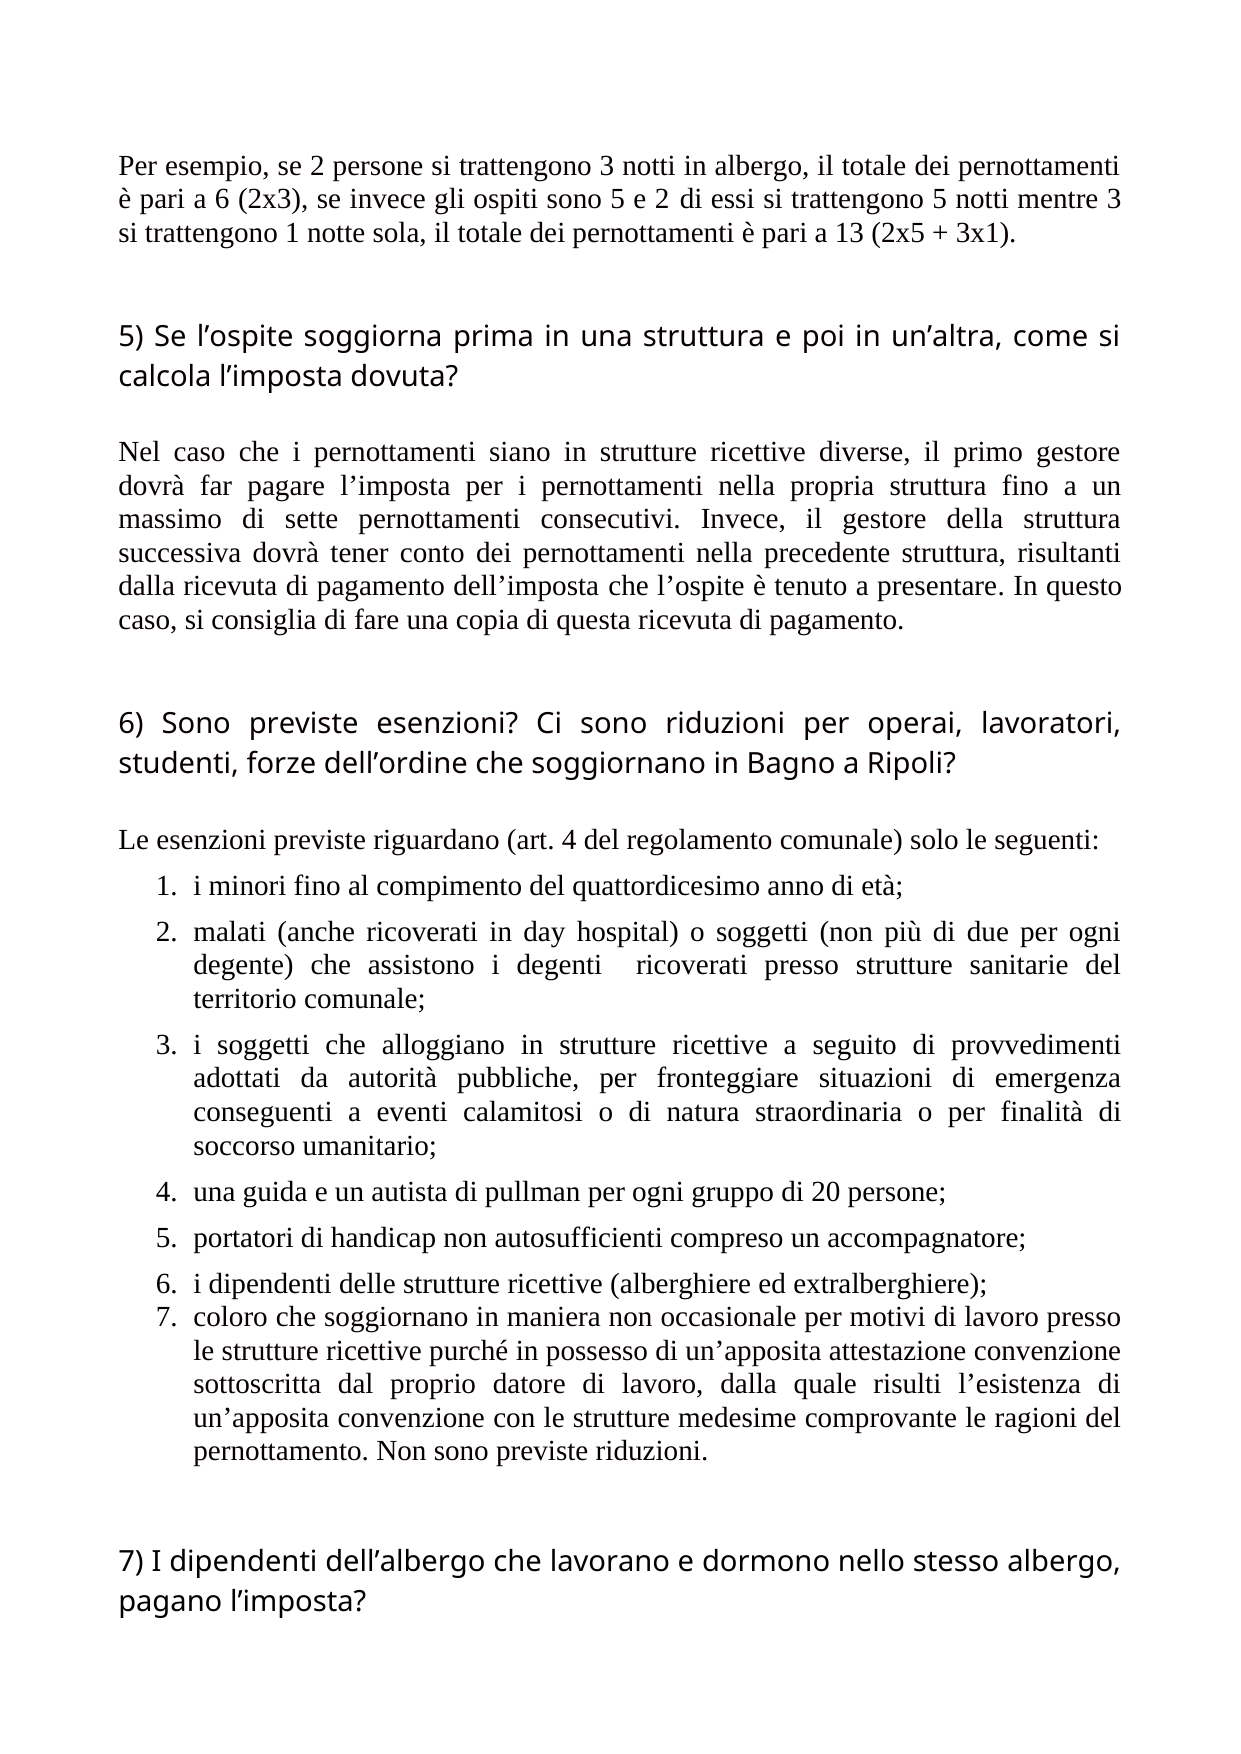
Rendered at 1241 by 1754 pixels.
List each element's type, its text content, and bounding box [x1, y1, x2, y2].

list coloro che soggiornano in maniera non occasionale per motivi di lavoro presso le strutture ricettive purché in possesso di un’apposita attestazione convenzione sottoscritta dal proprio datore di lavoro, dalla quale risulti l’esistenza di un’apposita convenzione con le strutture medesime comprovante le ragioni del pernottamento. Non sono previste riduzioni. [156, 1299, 1122, 1467]
text Nel caso che i pernottamenti siano in strutture ricettive diverse, il primo gestore dovrà far pagare l’imposta per i pernottamenti nella propria struttura fino a un massimo di sette pernottamenti consecutivi. Invece, il gestore della struttura successiva dovrà tener conto dei pernottamenti nella precedente struttura, risultanti dalla ricevuta di pagamento dell’imposta che l’ospite è tenuto a presentare. In questo caso, si consiglia di fare una copia di questa ricevuta di pagamento. [118, 434, 1122, 636]
text 5) Se l’ospite soggiorna prima in una struttura e poi in un’altra, come si calcola l’imposta dovuta? [118, 315, 1122, 395]
text Per esempio, se 2 persone si trattengono 3 notti in albergo, il totale dei pernottamenti è pari a 6 (2x3), se invece gli ospiti sono 5 e 2 di essi si trattengono 5 notti mentre 3 si trattengono 1 notte sola, il totale dei pernottamenti è pari a 13 (2x5 + 3x1). [118, 148, 1122, 248]
list i soggetti che alloggiano in strutture ricettive a seguito di provvedimenti adottati da autorità pubbliche, per fronteggiare situazioni di emergenza conseguenti a eventi calamitosi o di natura straordinaria o per finalità di soccorso umanitario; [156, 1027, 1122, 1161]
text 7) I dipendenti dell’albergo che lavorano e dormono nello stesso albergo, pagano l’imposta? [118, 1540, 1122, 1619]
list i dipendenti delle strutture ricettive (alberghiere ed extralberghiere); [156, 1266, 1122, 1299]
list malati (anche ricoverati in day hospital) o soggetti (non più di due per ogni degente) che assistono i degenti ricoverati presso strutture sanitarie del territorio comunale; [156, 914, 1122, 1014]
list i minori fino al compimento del quattordicesimo anno di età; [156, 868, 1122, 901]
text Le esenzioni previste riguardano (art. 4 del regolamento comunale) solo le seguenti: [118, 822, 1122, 855]
text 6) Sono previste esenzioni? Ci sono riduzioni per operai, lavoratori, studenti, forze dell’ordine che soggiornano in Bagno a Ripoli? [118, 703, 1122, 782]
list una guida e un autista di pullman per ogni gruppo di 20 persone; [156, 1174, 1122, 1207]
list portatori di handicap non autosufficienti compreso un accompagnatore; [156, 1220, 1122, 1253]
